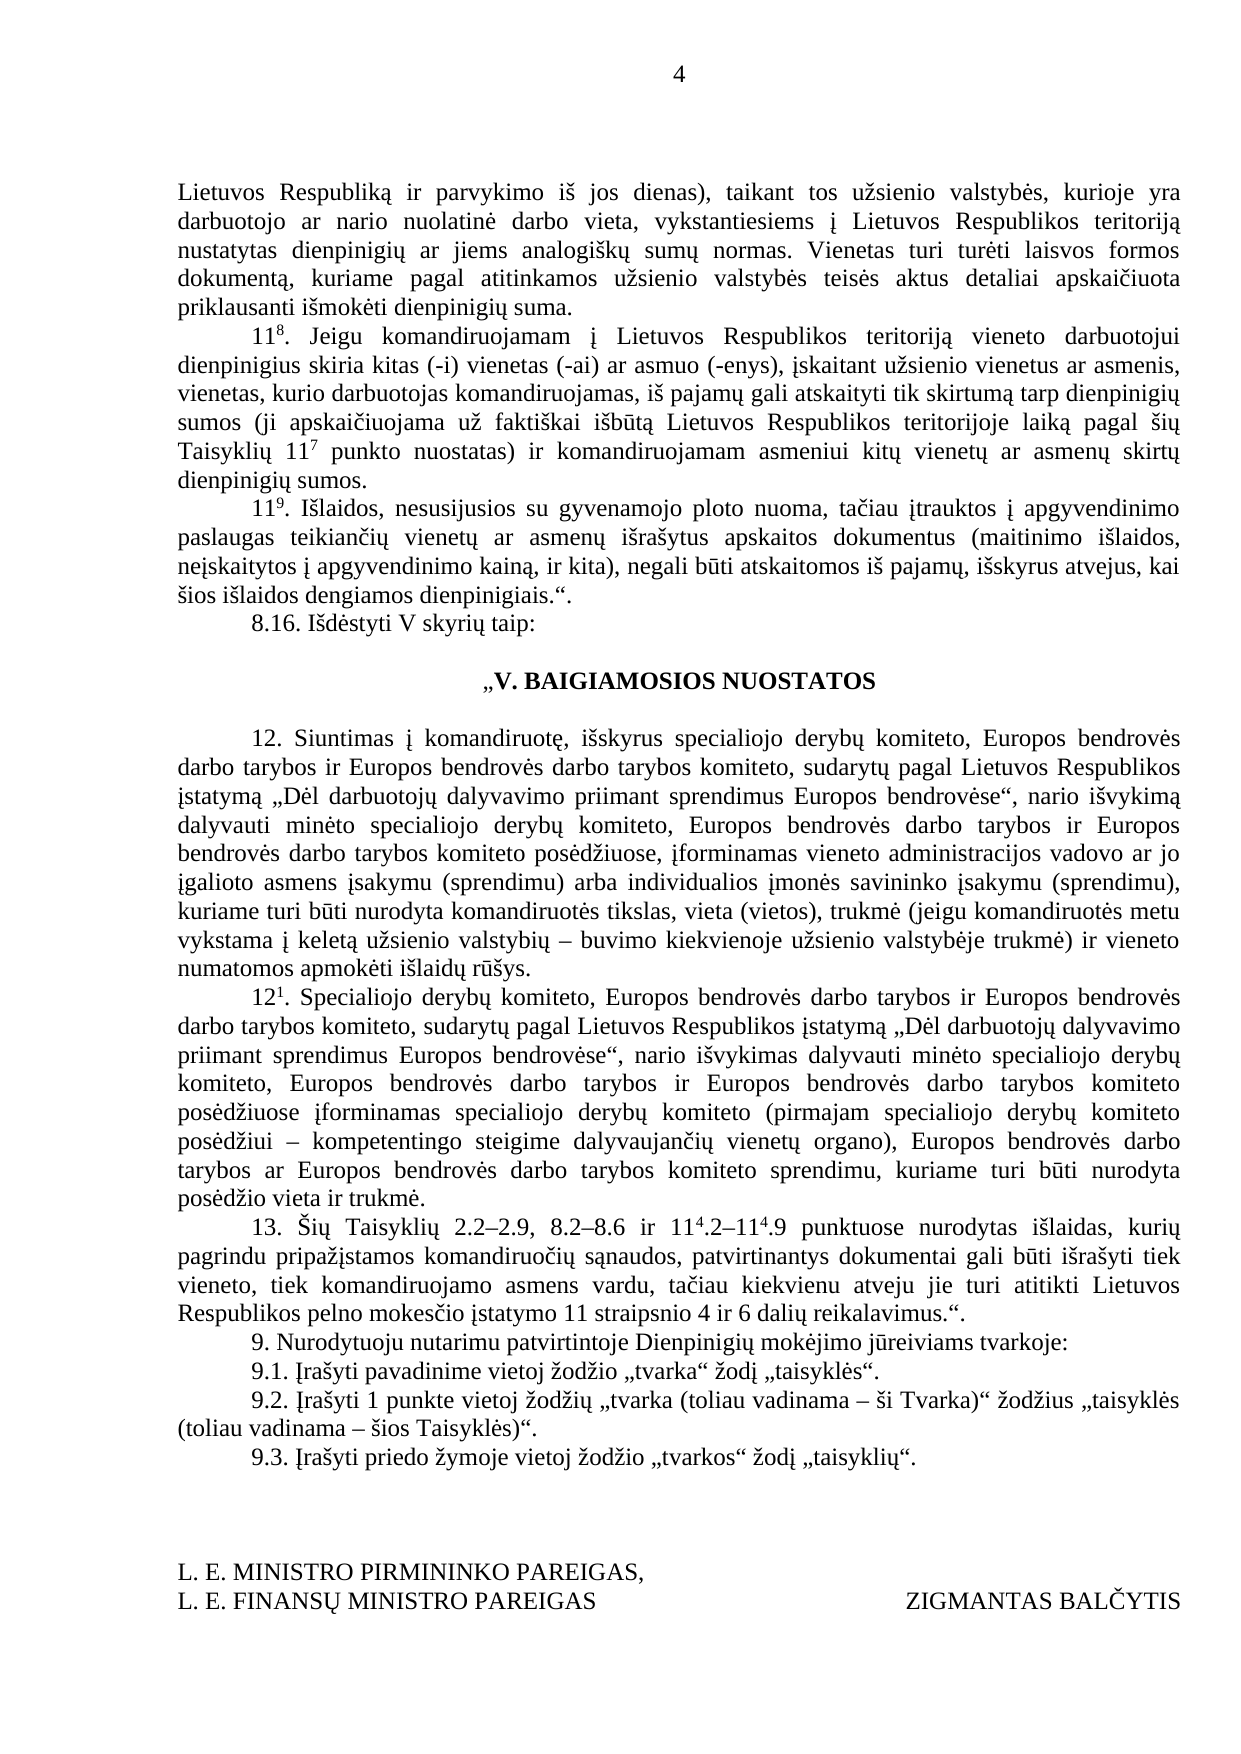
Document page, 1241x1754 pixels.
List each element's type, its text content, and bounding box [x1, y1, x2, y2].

text 118. Jeigu komandiruojamam į Lietuvos Respublikos teritoriją vieneto darbuotojui dienpinigius skiria kitas (-i) vienetas (-ai) ar asmuo (-enys), įskaitant užsienio vienetus ar asmenis, vienetas, kurio darbuotojas komandiruojamas, iš pajamų gali atskaityti tik skirtumą tarp dienpinigių sumos (ji apskaičiuojama už faktiškai išbūtą Lietuvos Respublikos teritorijoje laiką pagal šių Taisyklių 117 punkto nuostatas) ir komandiruojamam asmeniui kitų vienetų ar asmenų skirtų dienpinigių sumos. [177, 321, 1181, 493]
text „V. BAIGIAMOSIOS NUOSTATOS [177, 666, 1181, 695]
text 9.2. Įrašyti 1 punkte vietoj žodžių „tvarka (toliau vadinama – ši Tvarka)“ žodžius „taisyklės (toliau vadinama – šios Taisyklės)“. [177, 1385, 1181, 1442]
text 119. Išlaidos, nesusijusios su gyvenamojo ploto nuoma, tačiau įtrauktos į apgyvendinimo paslaugas teikiančių vienetų ar asmenų išrašytus apskaitos dokumentus (maitinimo išlaidos, neįskaitytos į apgyvendinimo kainą, ir kita), negali būti atskaitomos iš pajamų, išskyrus atvejus, kai šios išlaidos dengiamos dienpinigiais.“. [177, 493, 1181, 608]
text 12. Siuntimas į komandiruotę, išskyrus specialiojo derybų komiteto, Europos bendrovės darbo tarybos ir Europos bendrovės darbo tarybos komiteto, sudarytų pagal Lietuvos Respublikos įstatymą „Dėl darbuotojų dalyvavimo priimant sprendimus Europos bendrovėse“, nario išvykimą dalyvauti minėto specialiojo derybų komiteto, Europos bendrovės darbo tarybos ir Europos bendrovės darbo tarybos komiteto posėdžiuose, įforminamas vieneto administracijos vadovo ar jo įgalioto asmens įsakymu (sprendimu) arba individualios įmonės savininko įsakymu (sprendimu), kuriame turi būti nurodyta komandiruotės tikslas, vieta (vietos), trukmė (jeigu komandiruotės metu vykstama į keletą užsienio valstybių – buvimo kiekvienoje užsienio valstybėje trukmė) ir vieneto numatomos apmokėti išlaidų rūšys. [177, 723, 1181, 982]
text Lietuvos Respubliką ir parvykimo iš jos dienas), taikant tos užsienio valstybės, kurioje yra darbuotojo ar nario nuolatinė darbo vieta, vykstantiesiems į Lietuvos Respublikos teritoriją nustatytas dienpinigių ar jiems analogiškų sumų normas. Vienetas turi turėti laisvos formos dokumentą, kuriame pagal atitinkamos užsienio valstybės teisės aktus detaliai apskaičiuota priklausanti išmokėti dienpinigių suma. [177, 177, 1181, 321]
text L. e. Ministro Pirmininko pareigas, [177, 1557, 1181, 1586]
text 9.1. Įrašyti pavadinime vietoj žodžio „tvarka“ žodį „taisyklės“. [177, 1356, 1181, 1385]
text l. e. finansų ministro pareigas Zigmantas Balčytis [177, 1586, 1181, 1615]
text 8.16. Išdėstyti V skyrių taip: [177, 608, 1181, 637]
text 121. Specialiojo derybų komiteto, Europos bendrovės darbo tarybos ir Europos bendrovės darbo tarybos komiteto, sudarytų pagal Lietuvos Respublikos įstatymą „Dėl darbuotojų dalyvavimo priimant sprendimus Europos bendrovėse“, nario išvykimas dalyvauti minėto specialiojo derybų komiteto, Europos bendrovės darbo tarybos ir Europos bendrovės darbo tarybos komiteto posėdžiuose įforminamas specialiojo derybų komiteto (pirmajam specialiojo derybų komiteto posėdžiui – kompetentingo steigime dalyvaujančių vienetų organo), Europos bendrovės darbo tarybos ar Europos bendrovės darbo tarybos komiteto sprendimu, kuriame turi būti nurodyta posėdžio vieta ir trukmė. [177, 982, 1181, 1212]
text 9. Nurodytuoju nutarimu patvirtintoje Dienpinigių mokėjimo jūreiviams tvarkoje: [177, 1327, 1181, 1356]
text 13. Šių Taisyklių 2.2–2.9, 8.2–8.6 ir 114.2–114.9 punktuose nurodytas išlaidas, kurių pagrindu pripažįstamos komandiruočių sąnaudos, patvirtinantys dokumentai gali būti išrašyti tiek vieneto, tiek komandiruojamo asmens vardu, tačiau kiekvienu atveju jie turi atitikti Lietuvos Respublikos pelno mokesčio įstatymo 11 straipsnio 4 ir 6 dalių reikalavimus.“. [177, 1212, 1181, 1327]
text 9.3. Įrašyti priedo žymoje vietoj žodžio „tvarkos“ žodį „taisyklių“. [177, 1442, 1181, 1471]
